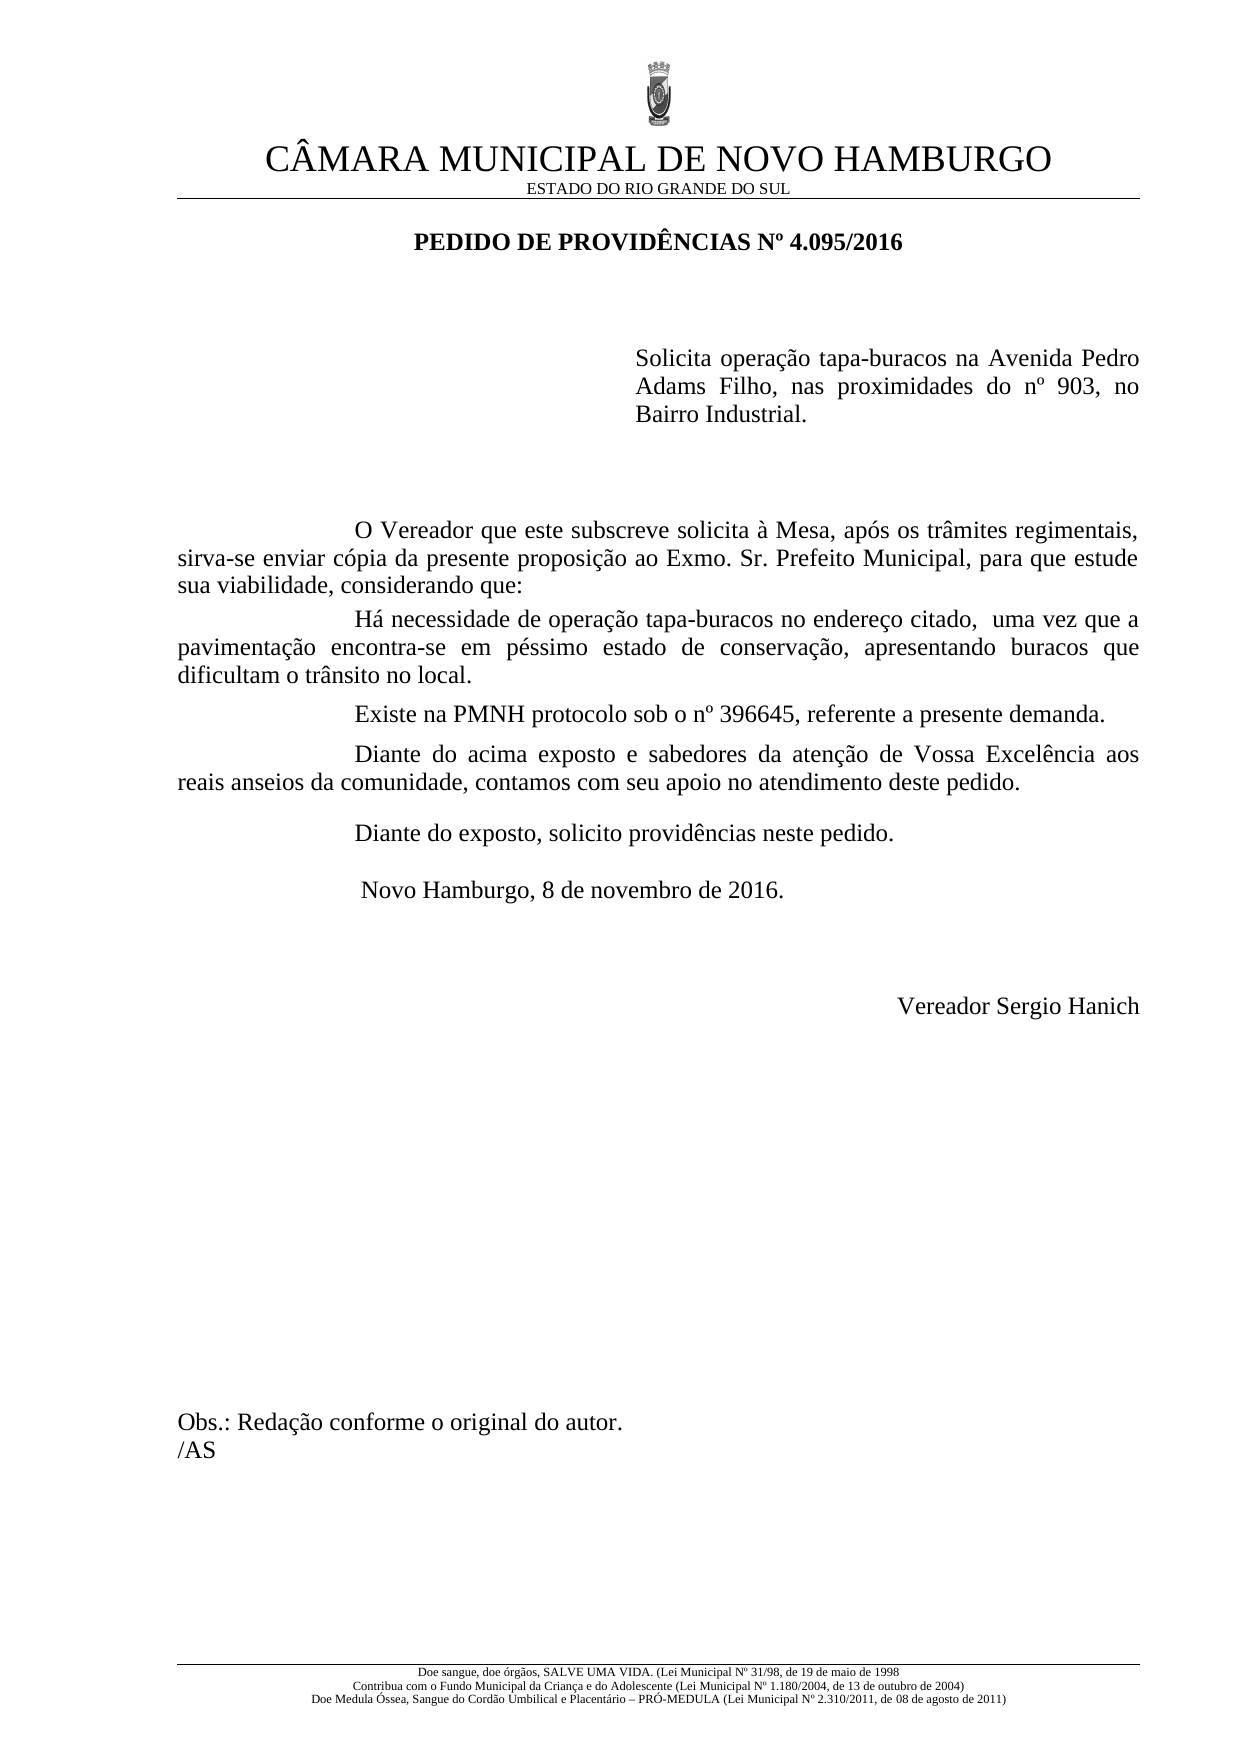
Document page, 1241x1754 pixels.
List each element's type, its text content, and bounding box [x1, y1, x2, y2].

text O Vereador que este subscreve solicita à Mesa, após os trâmites regimentais, sirva-se enviar cópia da presente proposição ao Exmo. Sr. Prefeito Municipal, para que estude sua viabilidade, considerando que: [177, 516, 1140, 599]
text Diante do exposto, solicito providências neste pedido. [177, 819, 1140, 847]
text Há necessidade de operação tapa-buracos no endereço citado, uma vez que a pavimentação encontra-se em péssimo estado de conservação, apresentando buracos que dificultam o trânsito no local. [177, 605, 1140, 688]
text PEDIDO DE PROVIDÊNCIAS Nº 4.095/2016 [177, 228, 1140, 256]
text Existe na PMNH protocolo sob o nº 396645, referente a presente demanda. [177, 700, 1140, 728]
text Obs.: Redação conforme o original do autor. [177, 1408, 1140, 1436]
text Solicita operação tapa-buracos na Avenida Pedro Adams Filho, nas proximidades do nº 903, no Bairro Industrial. [635, 344, 1140, 428]
text Vereador Sergio Hanich [177, 992, 1140, 1020]
text Diante do acima exposto e sabedores da atenção de Vossa Excelência aos reais anseios da comunidade, contamos com seu apoio no atendimento deste pedido. [177, 740, 1140, 795]
text Novo Hamburgo, 8 de novembro de 2016. [177, 876, 1140, 904]
text /AS [177, 1436, 1140, 1463]
